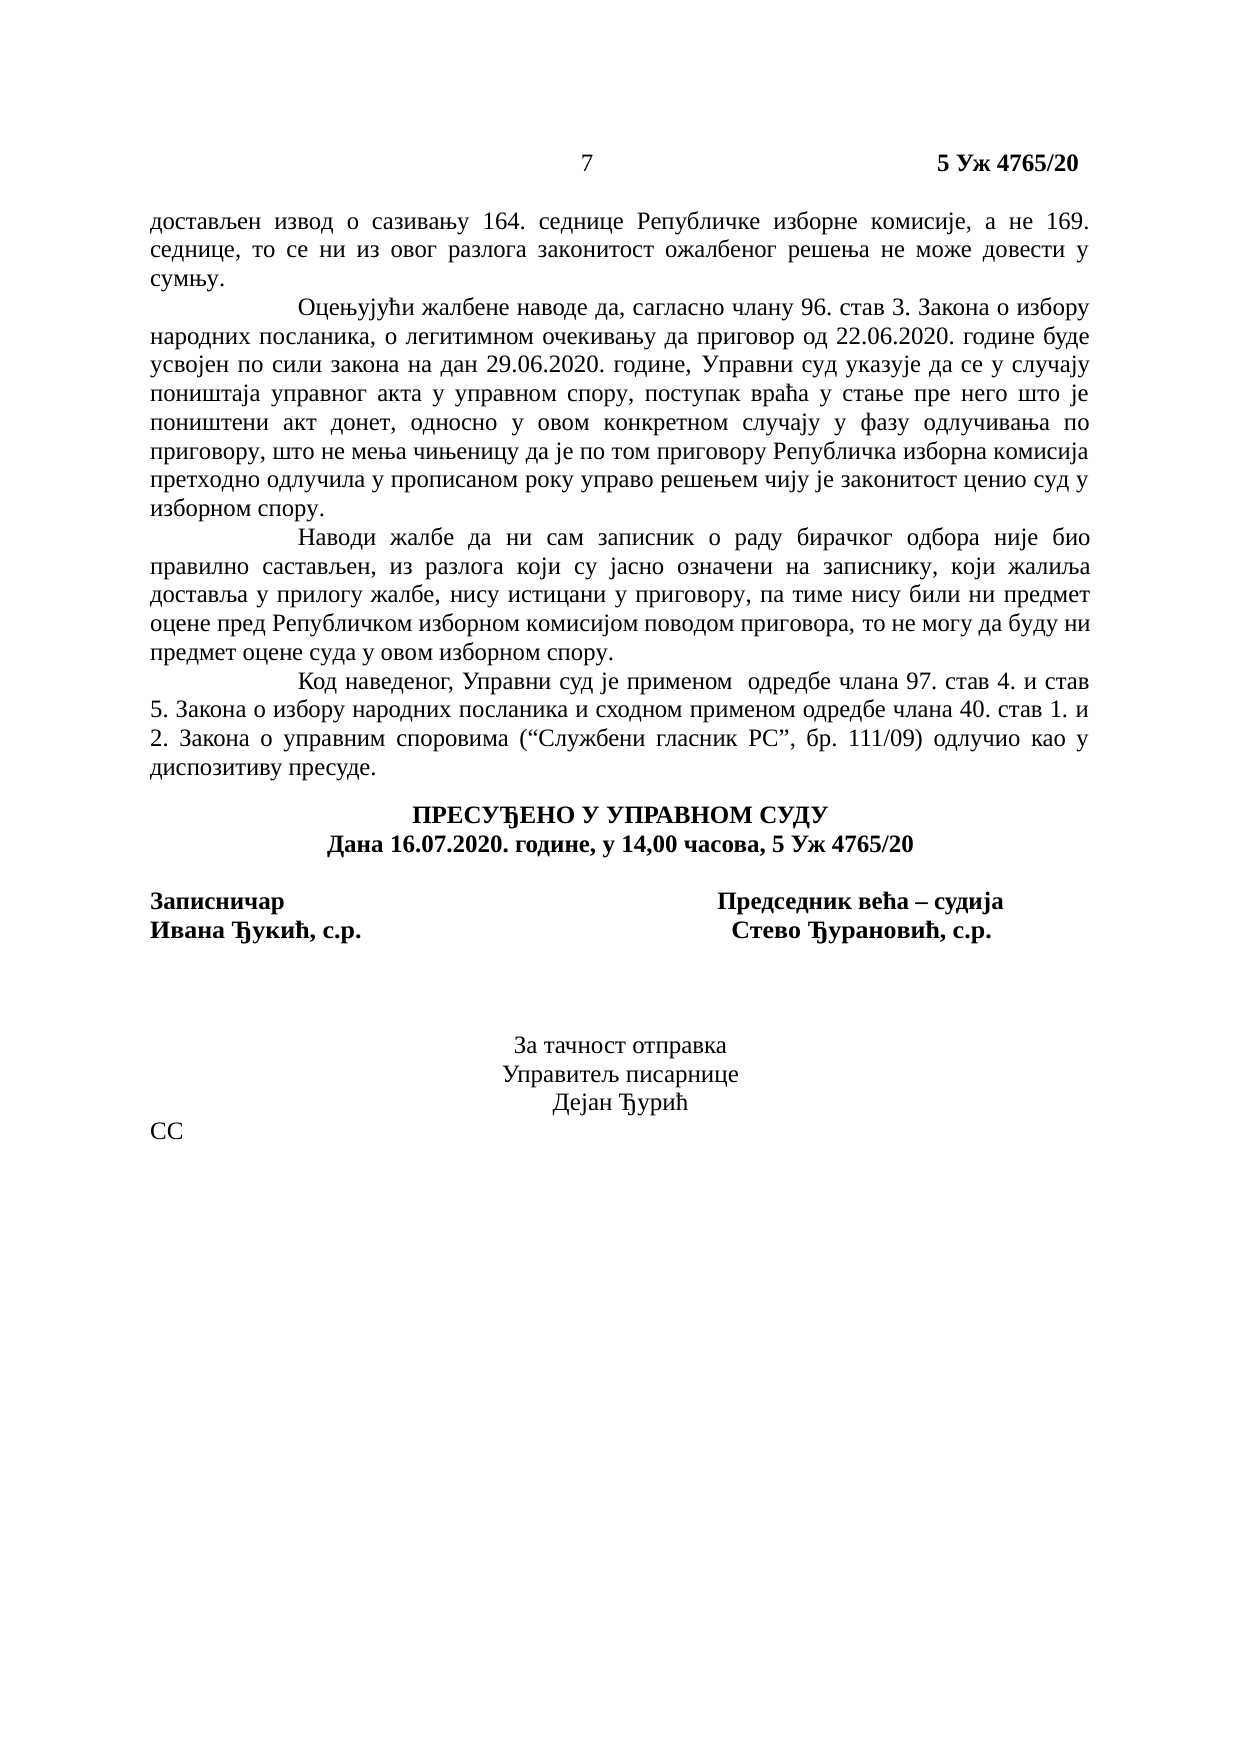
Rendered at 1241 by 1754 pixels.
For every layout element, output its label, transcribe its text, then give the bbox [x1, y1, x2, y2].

text Оцењујући жалбене наводе да, сагласно члану 96. став 3. Закона о избору народних посланика, о легитимном очекивању да приговор од 22.06.2020. године буде усвојен по сили закона на дан 29.06.2020. године, Управни суд указује да се у случају поништаја управног акта у управном спору, поступак враћа у стање пре него што је поништени акт донет, односно у овом конкретном случају у фазу одлучивања по приговору, што не мења чињеницу да је по том приговору Републичка изборна комисија претходно одлучила у прописаном року управо решењем чију је законитост ценио суд у изборном спору. [150, 292, 1091, 522]
text Наводи жалбе да ни сам записник о раду бирачког одбора није био правилно састављен, из разлога који су јасно означени на записнику, који жалиља доставља у прилогу жалбе, нису истицани у приговору, па тиме нису били ни предмет оцене пред Републичком изборном комисијом поводом приговора, то не могу да буду ни предмет оцене суда у овом изборном спору. [150, 522, 1091, 666]
text Дана 16.07.2020. године, у 14,00 часова, 5 Уж 4765/20 [150, 829, 1091, 857]
text Управитељ писарнице [150, 1059, 1091, 1087]
text За тачност отправка [150, 1030, 1091, 1059]
text Ивана Ђукић, с.р. Стево Ђурановић, с.р. [150, 915, 1091, 944]
text СС [150, 1116, 1091, 1145]
text Код наведеног, Управни суд је применом одредбе члана 97. став 4. и став 5. Закона о избору народних посланика и сходном применом одредбе члана 40. став 1. и 2. Закона о управним споровима (“Службени гласник РС”, бр. 111/09) одлучио као у диспозитиву пресуде. [150, 666, 1091, 781]
text Дејан Ђурић [150, 1087, 1091, 1116]
text достављен извод о сазивању 164. седнице Републичке изборне комисије, а не 169. седнице, то се ни из овог разлога законитост ожалбеног решења не може довести у сумњу. [150, 206, 1091, 292]
text Записничар Председник већа – судија [150, 886, 1091, 915]
text ПРЕСУЂЕНО У УПРАВНОМ СУДУ [150, 800, 1091, 829]
